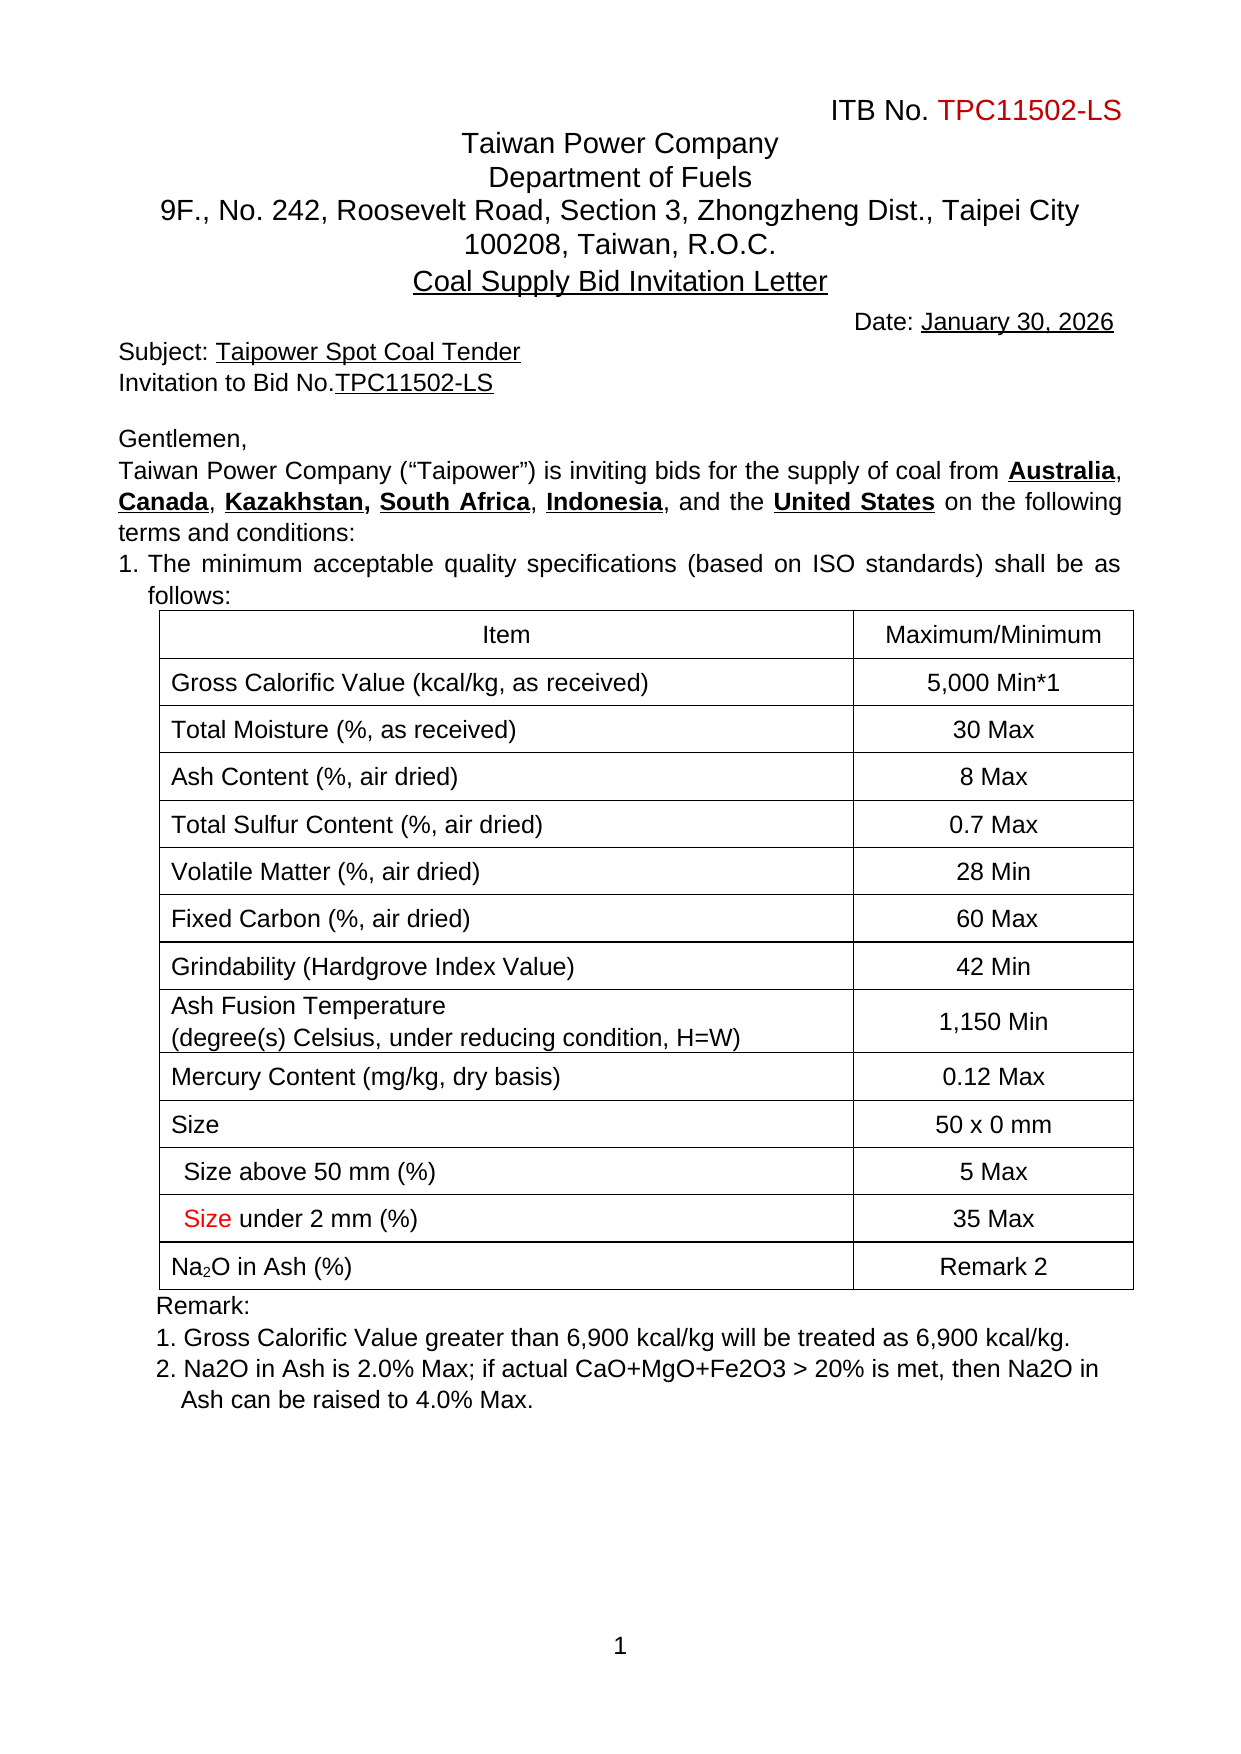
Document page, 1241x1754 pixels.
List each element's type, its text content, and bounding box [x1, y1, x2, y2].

table_cell Size [160, 1101, 853, 1147]
table_cell Size under 2 mm (%) [160, 1195, 853, 1241]
table_cell Total Sulfur Content (%, air dried) [160, 801, 853, 847]
table_cell 30 Max [854, 706, 1133, 752]
table_cell Grindability (Hardgrove Index Value) [160, 943, 853, 989]
table_header Maximum/Minimum [854, 611, 1133, 658]
table_cell Gross Calorific Value (kcal/kg, as received) [160, 659, 853, 705]
table_cell 8 Max [854, 753, 1133, 799]
table_cell Total Moisture (%, as received) [160, 706, 853, 752]
text Coal Supply Bid Invitation Letter [118, 260, 1122, 298]
table_cell Ash Content (%, air dried) [160, 753, 853, 799]
table_cell Na2O in Ash (%) [160, 1243, 853, 1289]
text 9F., No. 242, Roosevelt Road, Section 3, Zhongzheng Dist., Taipei City 100208, Taiwan, R.O.C. [118, 193, 1122, 260]
list The minimum acceptable quality specifications (based on ISO standards) shall be as follows: [118, 548, 1122, 610]
text Taiwan Power Company (“Taipower”) is inviting bids for the supply of coal from Australia, Canada, Kazakhstan, South Africa, Indonesia, and the United States on the following terms and conditions: [118, 454, 1122, 548]
table_cell 0.7 Max [854, 801, 1133, 847]
table_header Item [160, 611, 853, 658]
table_cell Remark 2 [854, 1243, 1133, 1289]
text Gentlemen, [118, 423, 1122, 454]
table_cell Volatile Matter (%, air dried) [160, 848, 853, 894]
table_cell Size above 50 mm (%) [160, 1148, 853, 1194]
text 2. Na2O in Ash is 2.0% Max; if actual CaO+MgO+Fe2O3 > 20% is met, then Na2O in Ash can be raised to 4.0% Max. [156, 1352, 1122, 1415]
table_cell Mercury Content (mg/kg, dry basis) [160, 1053, 853, 1099]
text Department of Fuels [118, 160, 1122, 193]
table_cell 28 Min [854, 848, 1133, 894]
text Invitation to Bid No.TPC11502-LS [118, 367, 1122, 398]
text Taiwan Power Company [118, 126, 1122, 160]
table_cell 35 Max [854, 1195, 1133, 1241]
table_cell Ash Fusion Temperature (degree(s) Celsius, under reducing condition, H=W) [160, 990, 853, 1052]
text Remark: [118, 1290, 1122, 1321]
text Subject: Taipower Spot Coal Tender [118, 335, 1122, 367]
table_cell 1,150 Min [854, 990, 1133, 1052]
table_cell 0.12 Max [854, 1053, 1133, 1099]
table_cell 5,000 Min*1 [854, 659, 1133, 705]
table_cell Fixed Carbon (%, air dried) [160, 895, 853, 941]
text 1. Gross Calorific Value greater than 6,900 kcal/kg will be treated as 6,900 kcal/kg. [118, 1321, 1122, 1352]
table_cell 60 Max [854, 895, 1133, 941]
table_cell 5 Max [854, 1148, 1133, 1194]
table_cell 42 Min [854, 943, 1133, 989]
table_cell 50 x 0 mm [854, 1101, 1133, 1147]
text Date: January 30, 2026 [118, 298, 1114, 335]
